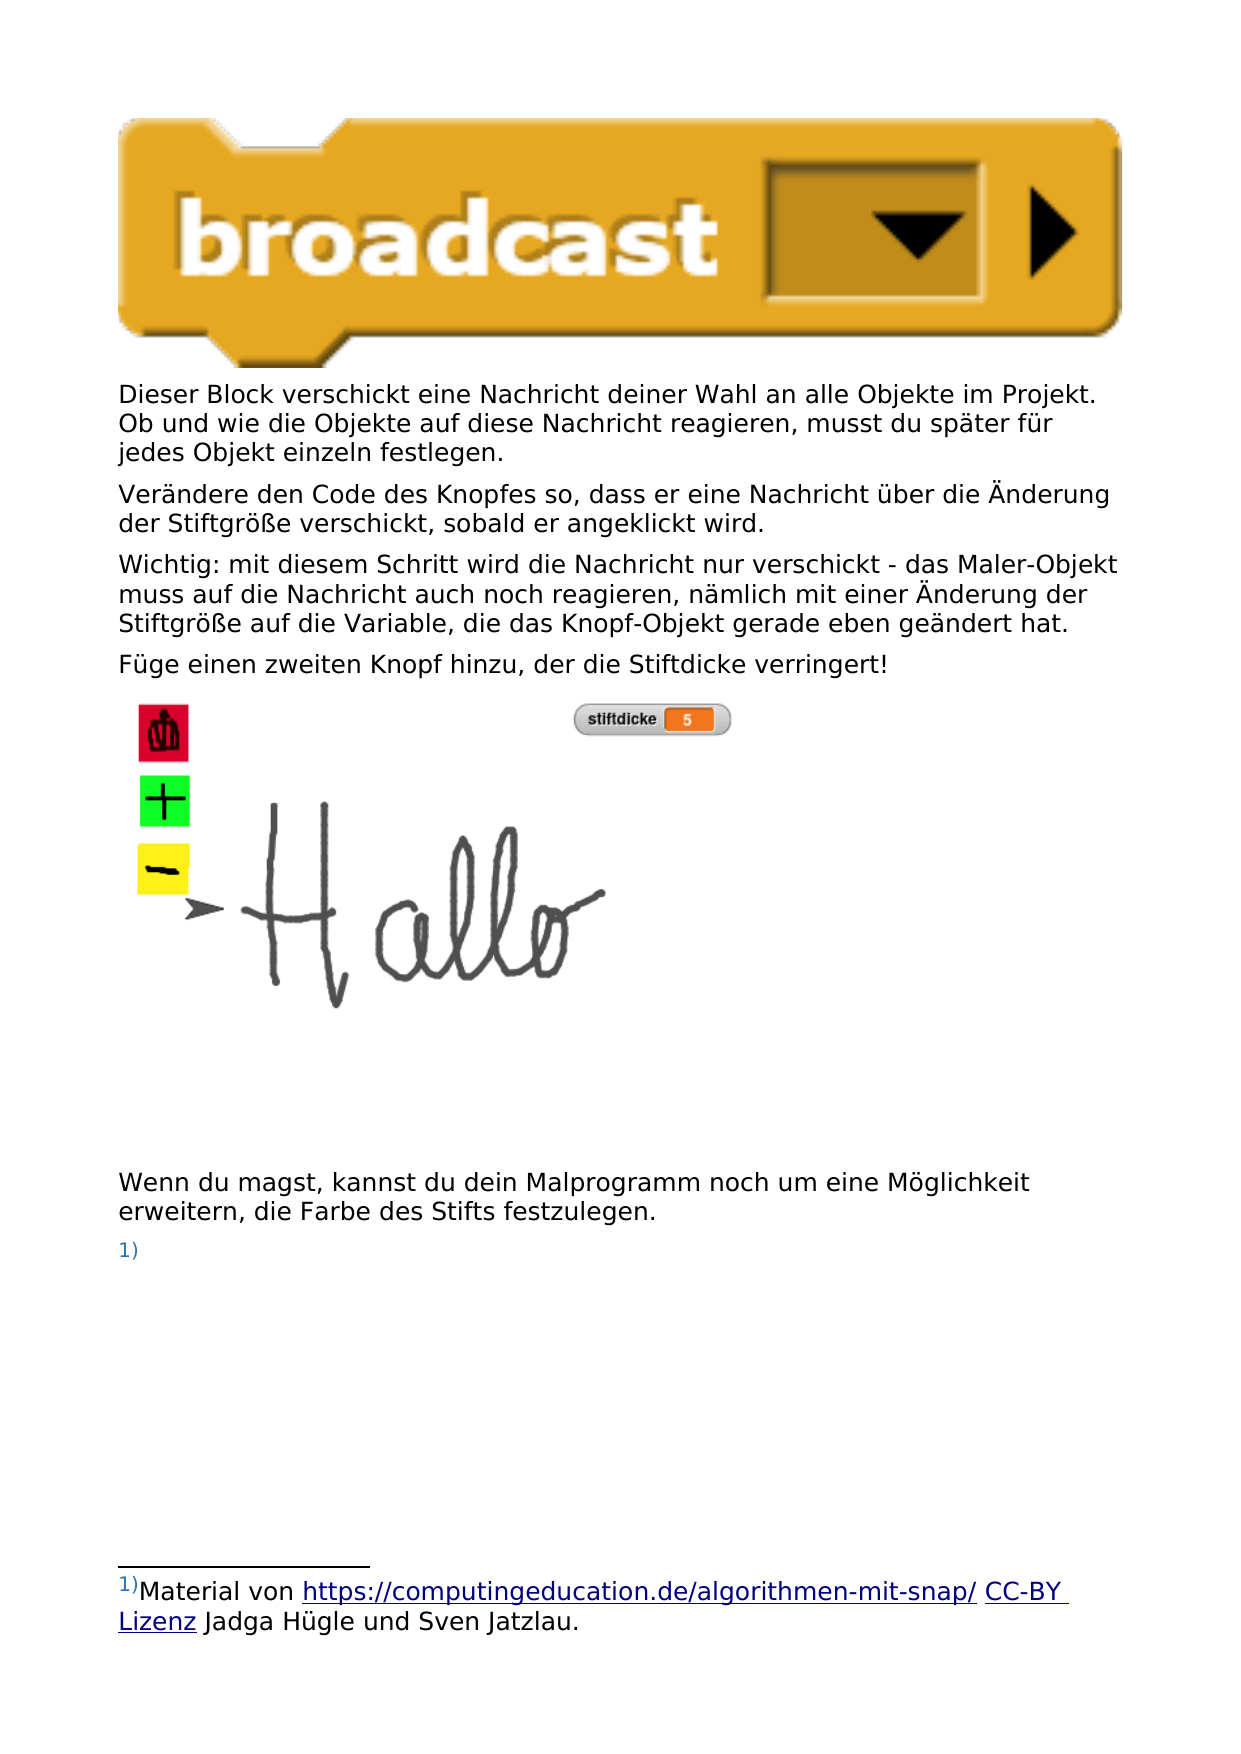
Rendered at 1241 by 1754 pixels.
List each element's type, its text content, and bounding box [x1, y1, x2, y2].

text Wenn du magst, kannst du dein Malprogramm noch um eine Möglichkeit erweitern, die Farbe des Stifts festzulegen. [118, 1168, 1122, 1226]
picture [118, 118, 1123, 368]
text Material von https://computingeducation.de/algorithmen-mit-snap/ CC-BY Lizenz Jadga Hügle und Sven Jatzlau. [118, 1573, 1122, 1636]
text Verändere den Code des Knopfes so, dass er eine Nachricht über die Änderung der Stiftgröße verschickt, sobald er angeklickt wird. [118, 480, 1122, 538]
text Füge einen zweiten Knopf hinzu, der die Stiftdicke verringert! [118, 651, 1122, 680]
text Wichtig: mit diesem Schritt wird die Nachricht nur verschickt - das Maler-Objekt muss auf die Nachricht auch noch reagieren, nämlich mit einer Änderung der Stiftgröße auf die Variable, die das Knopf-Objekt gerade eben geändert hat. [118, 551, 1122, 638]
picture [118, 692, 744, 1156]
text Dieser Block verschickt eine Nachricht deiner Wahl an alle Objekte im Projekt. Ob und wie die Objekte auf diese Nachricht reagieren, musst du später für jedes Objekt einzeln festlegen. [118, 380, 1122, 467]
